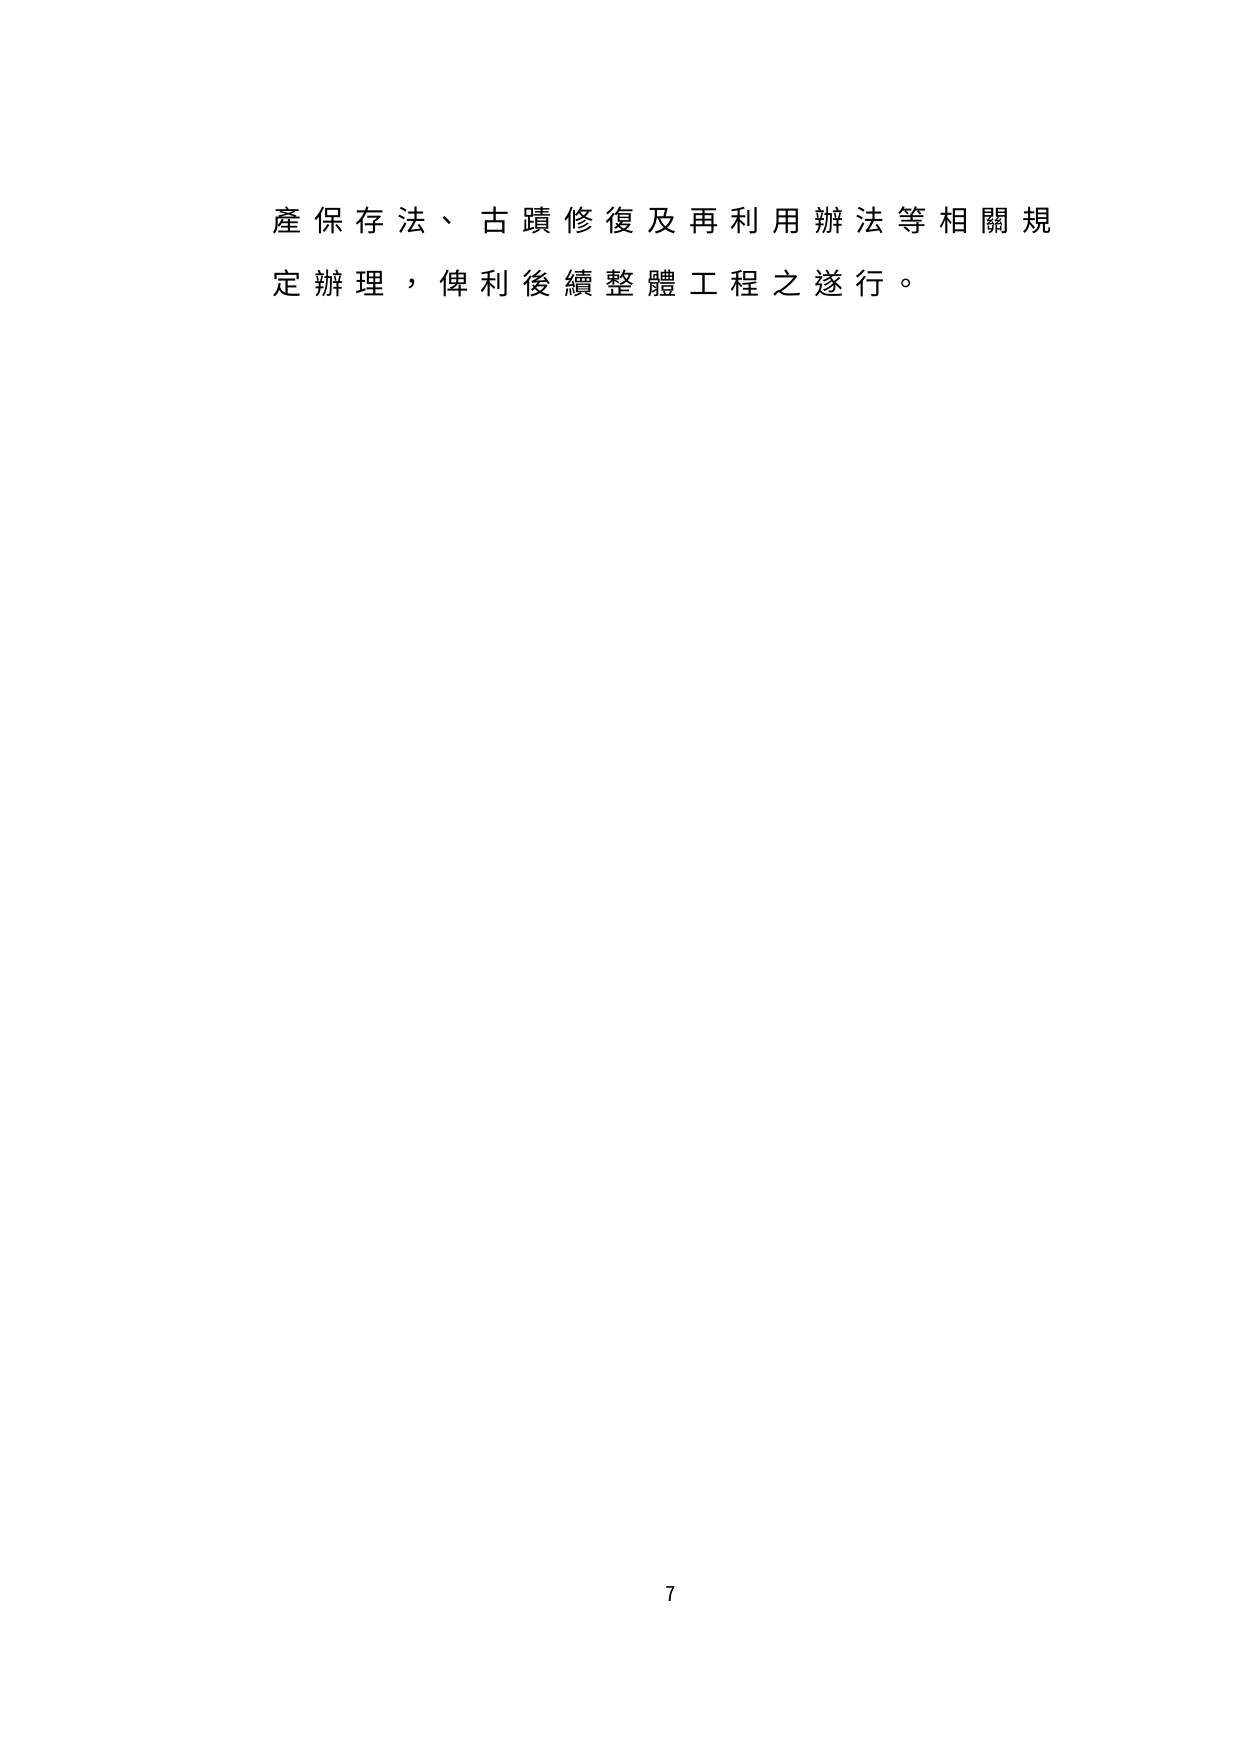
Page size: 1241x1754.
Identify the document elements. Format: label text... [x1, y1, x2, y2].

text 產保存法、古蹟修復及再利用辦法等相關規定辦理，俾利後續整體工程之遂行。 [242, 177, 1058, 302]
